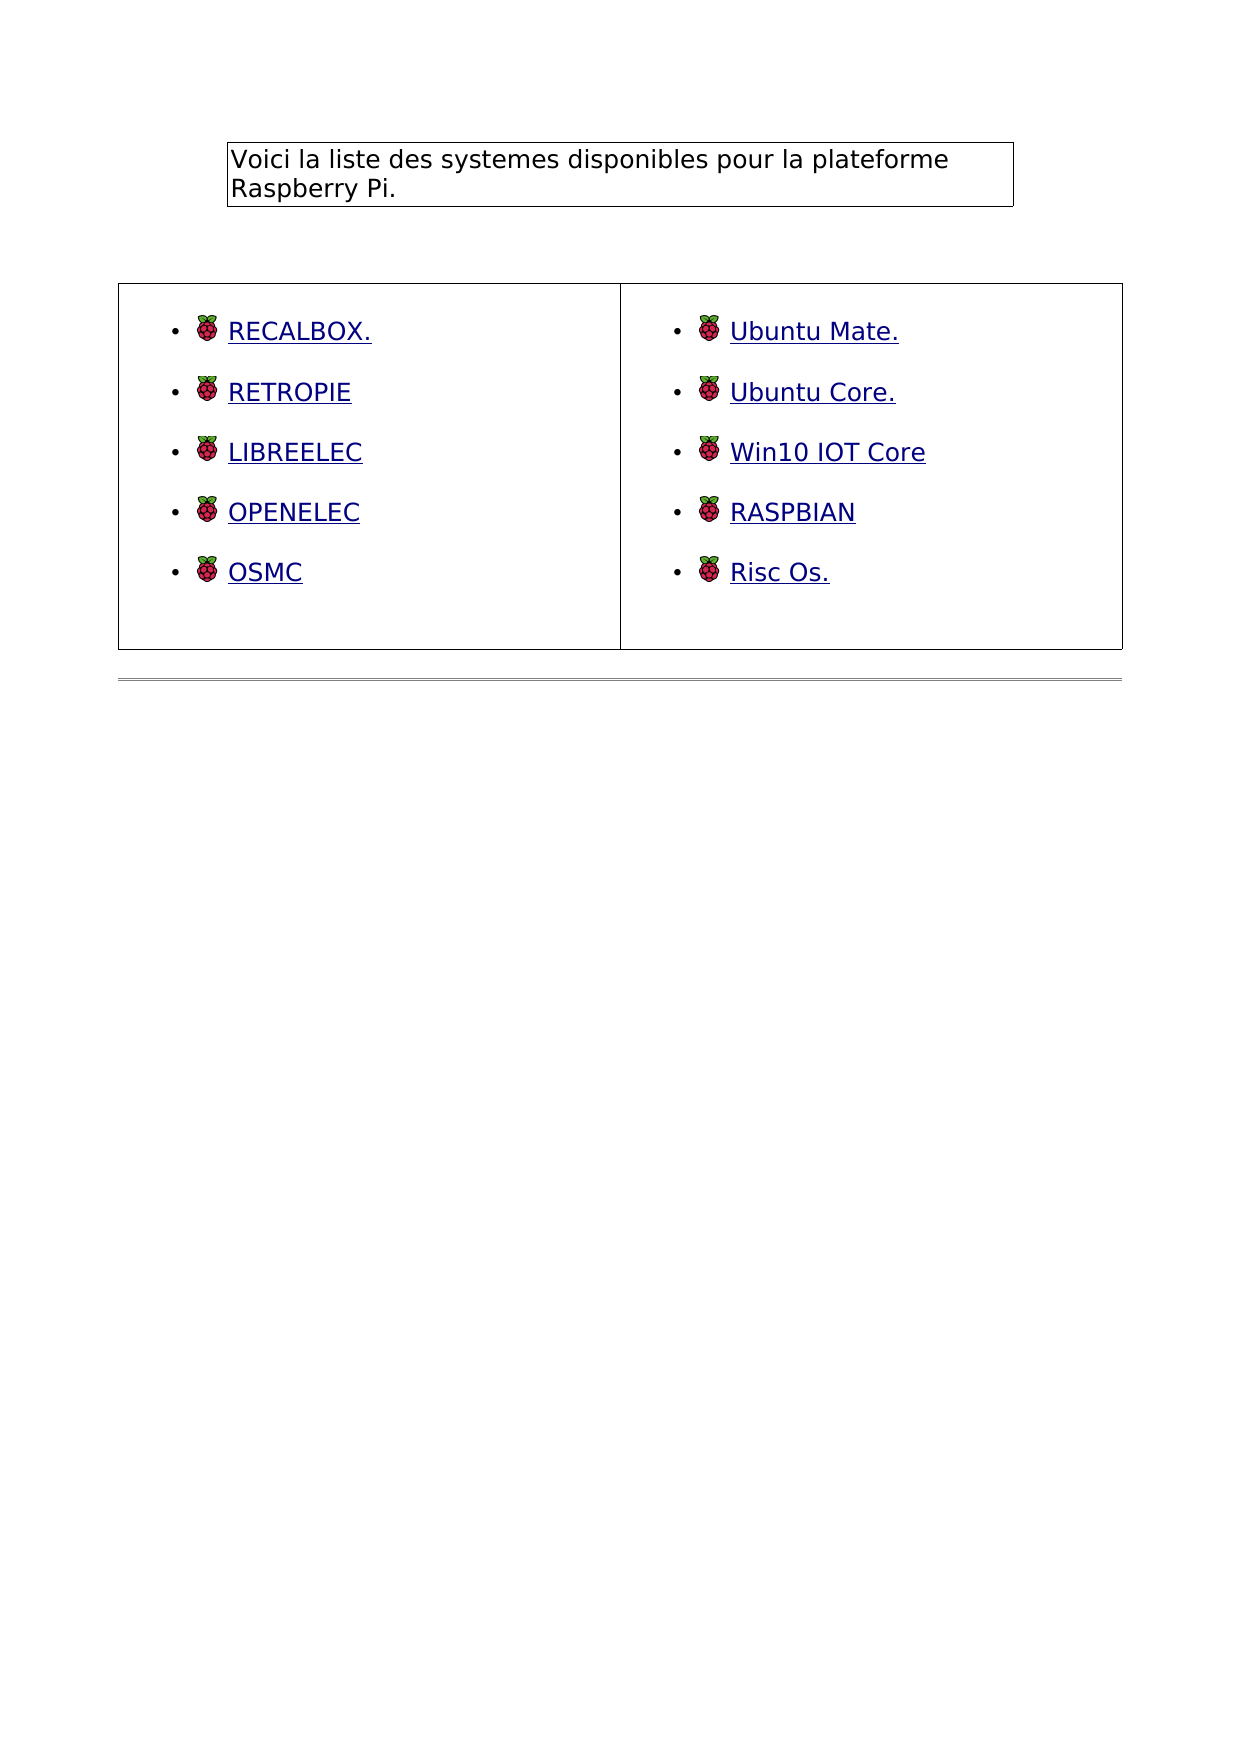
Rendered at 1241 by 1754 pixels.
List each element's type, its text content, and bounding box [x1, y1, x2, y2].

picture [194, 436, 220, 461]
picture [194, 556, 220, 582]
table_header Ubuntu Mate. Ubuntu Core. Win10 IOT Core RASPBIAN Risc Os. [621, 284, 1122, 649]
picture [194, 496, 220, 522]
picture [194, 315, 220, 341]
picture [696, 315, 722, 341]
picture [696, 376, 722, 401]
table_header RECALBOX. RETROPIE LIBREELEC OPENELEC OSMC [119, 284, 620, 649]
table_header Voici la liste des systemes disponibles pour la plateforme Raspberry Pi. [228, 143, 1013, 206]
picture [696, 556, 722, 582]
picture [194, 376, 220, 401]
picture [696, 436, 722, 461]
picture [696, 496, 722, 522]
